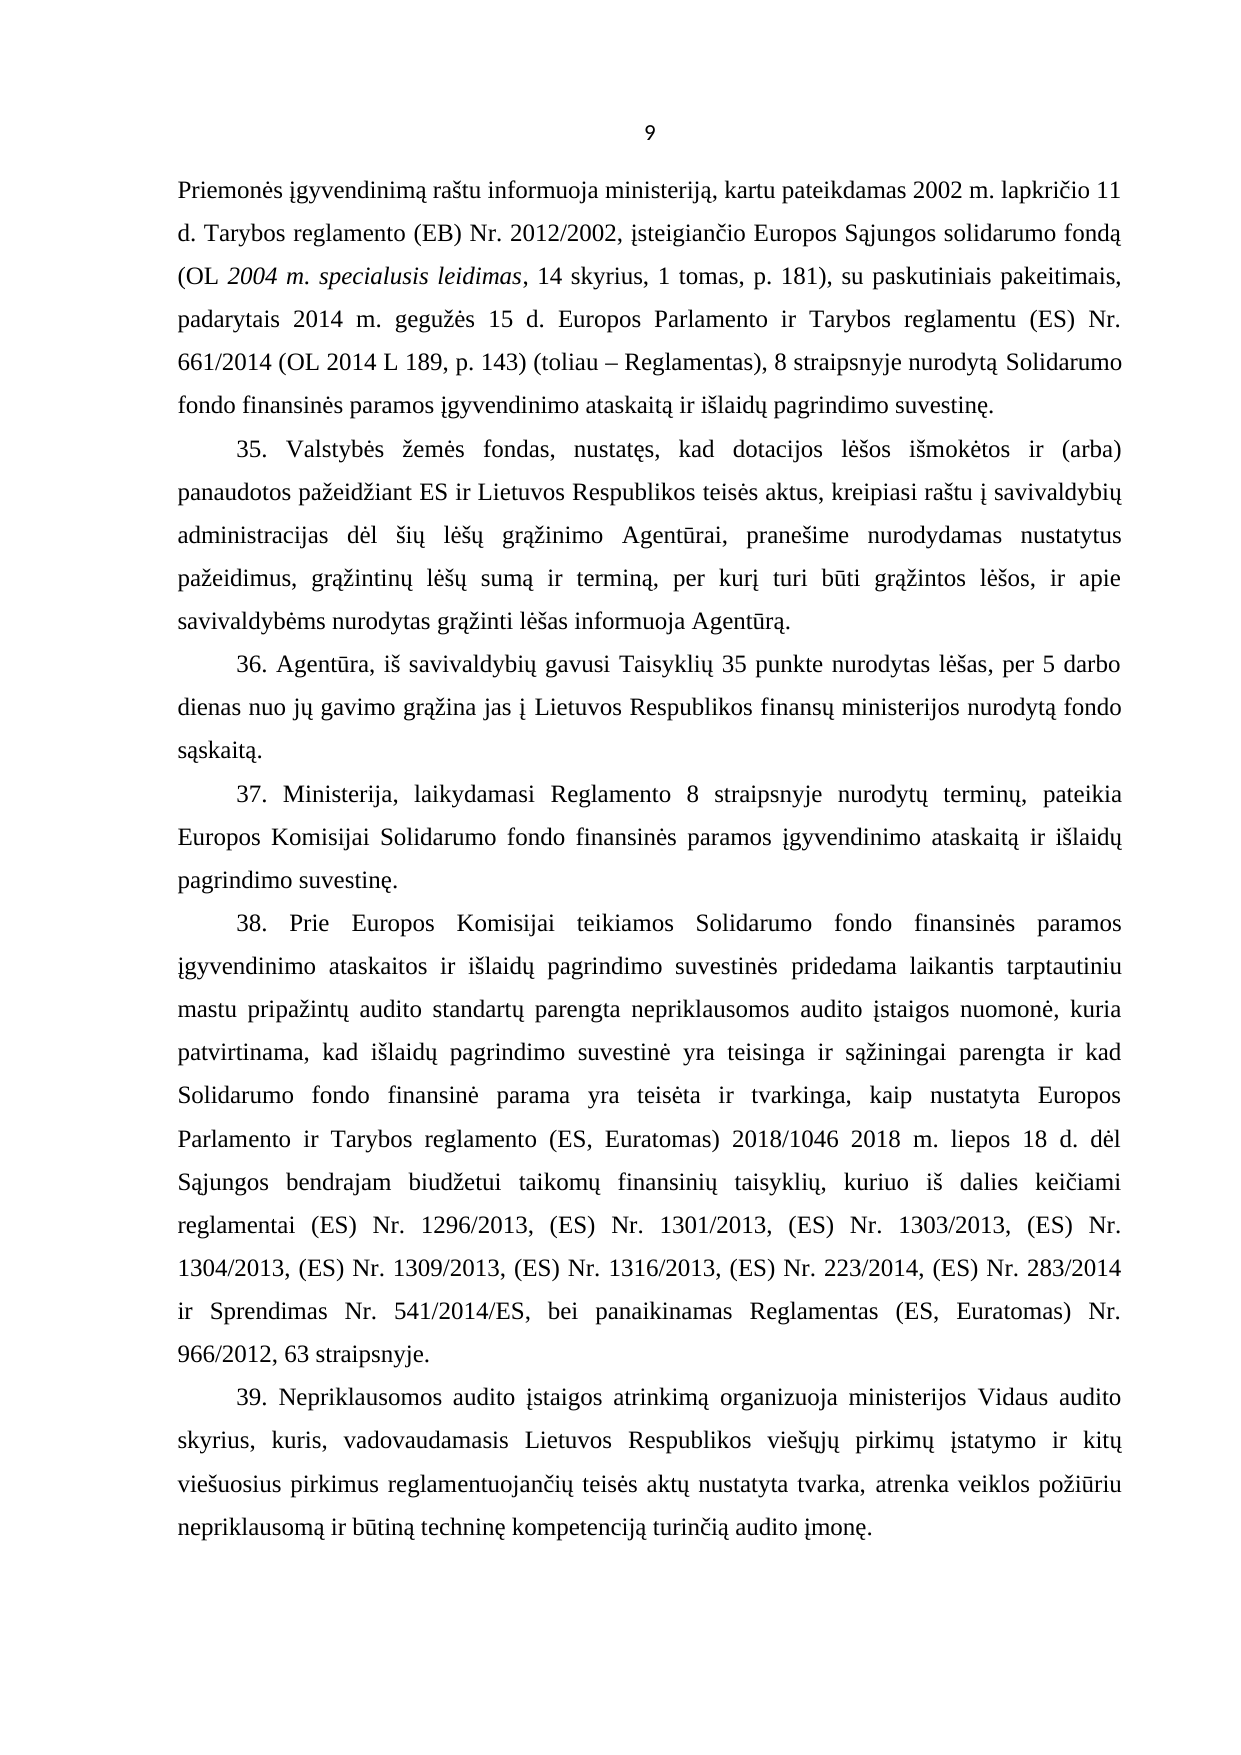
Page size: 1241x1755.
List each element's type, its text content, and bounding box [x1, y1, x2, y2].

text 38. Prie Europos Komisijai teikiamos Solidarumo fondo finansinės paramos įgyvendinimo ataskaitos ir išlaidų pagrindimo suvestinės pridedama laikantis tarptautiniu mastu pripažintų audito standartų parengta nepriklausomos audito įstaigos nuomonė, kuria patvirtinama, kad išlaidų pagrindimo suvestinė yra teisinga ir sąžiningai parengta ir kad Solidarumo fondo finansinė parama yra teisėta ir tvarkinga, kaip nustatyta Europos Parlamento ir Tarybos reglamento (ES, Euratomas) 2018/1046 2018 m. liepos 18 d. dėl Sąjungos bendrajam biudžetui taikomų finansinių taisyklių, kuriuo iš dalies keičiami reglamentai (ES) Nr. 1296/2013, (ES) Nr. 1301/2013, (ES) Nr. 1303/2013, (ES) Nr. 1304/2013, (ES) Nr. 1309/2013, (ES) Nr. 1316/2013, (ES) Nr. 223/2014, (ES) Nr. 283/2014 ir Sprendimas Nr. 541/2014/ES, bei panaikinamas Reglamentas (ES, Euratomas) Nr. 966/2012, 63 straipsnyje. [177, 908, 1122, 1368]
text Priemonės įgyvendinimą raštu informuoja ministeriją, kartu pateikdamas 2002 m. lapkričio 11 d. Tarybos reglamento (EB) Nr. 2012/2002, įsteigiančio Europos Sąjungos solidarumo fondą (OL 2004 m. specialusis leidimas, 14 skyrius, 1 tomas, p. 181), su paskutiniais pakeitimais, padarytais 2014 m. gegužės 15 d. Europos Parlamento ir Tarybos reglamentu (ES) Nr. 661/2014 (OL 2014 L 189, p. 143) (toliau – Reglamentas), 8 straipsnyje nurodytą Solidarumo fondo finansinės paramos įgyvendinimo ataskaitą ir išlaidų pagrindimo suvestinę. [177, 175, 1122, 419]
text 37. Ministerija, laikydamasi Reglamento 8 straipsnyje nurodytų terminų, pateikia Europos Komisijai Solidarumo fondo finansinės paramos įgyvendinimo ataskaitą ir išlaidų pagrindimo suvestinę. [177, 779, 1122, 894]
text 36. Agentūra, iš savivaldybių gavusi Taisyklių 35 punkte nurodytas lėšas, per 5 darbo dienas nuo jų gavimo grąžina jas į Lietuvos Respublikos finansų ministerijos nurodytą fondo sąskaitą. [177, 649, 1122, 764]
text 35. Valstybės žemės fondas, nustatęs, kad dotacijos lėšos išmokėtos ir (arba) panaudotos pažeidžiant ES ir Lietuvos Respublikos teisės aktus, kreipiasi raštu į savivaldybių administracijas dėl šių lėšų grąžinimo Agentūrai, pranešime nurodydamas nustatytus pažeidimus, grąžintinų lėšų sumą ir terminą, per kurį turi būti grąžintos lėšos, ir apie savivaldybėms nurodytas grąžinti lėšas informuoja Agentūrą. [177, 434, 1122, 635]
text 39. Nepriklausomos audito įstaigos atrinkimą organizuoja ministerijos Vidaus audito skyrius, kuris, vadovaudamasis Lietuvos Respublikos viešųjų pirkimų įstatymo ir kitų viešuosius pirkimus reglamentuojančių teisės aktų nustatyta tvarka, atrenka veiklos požiūriu nepriklausomą ir būtiną techninę kompetenciją turinčią audito įmonę. [177, 1382, 1122, 1541]
